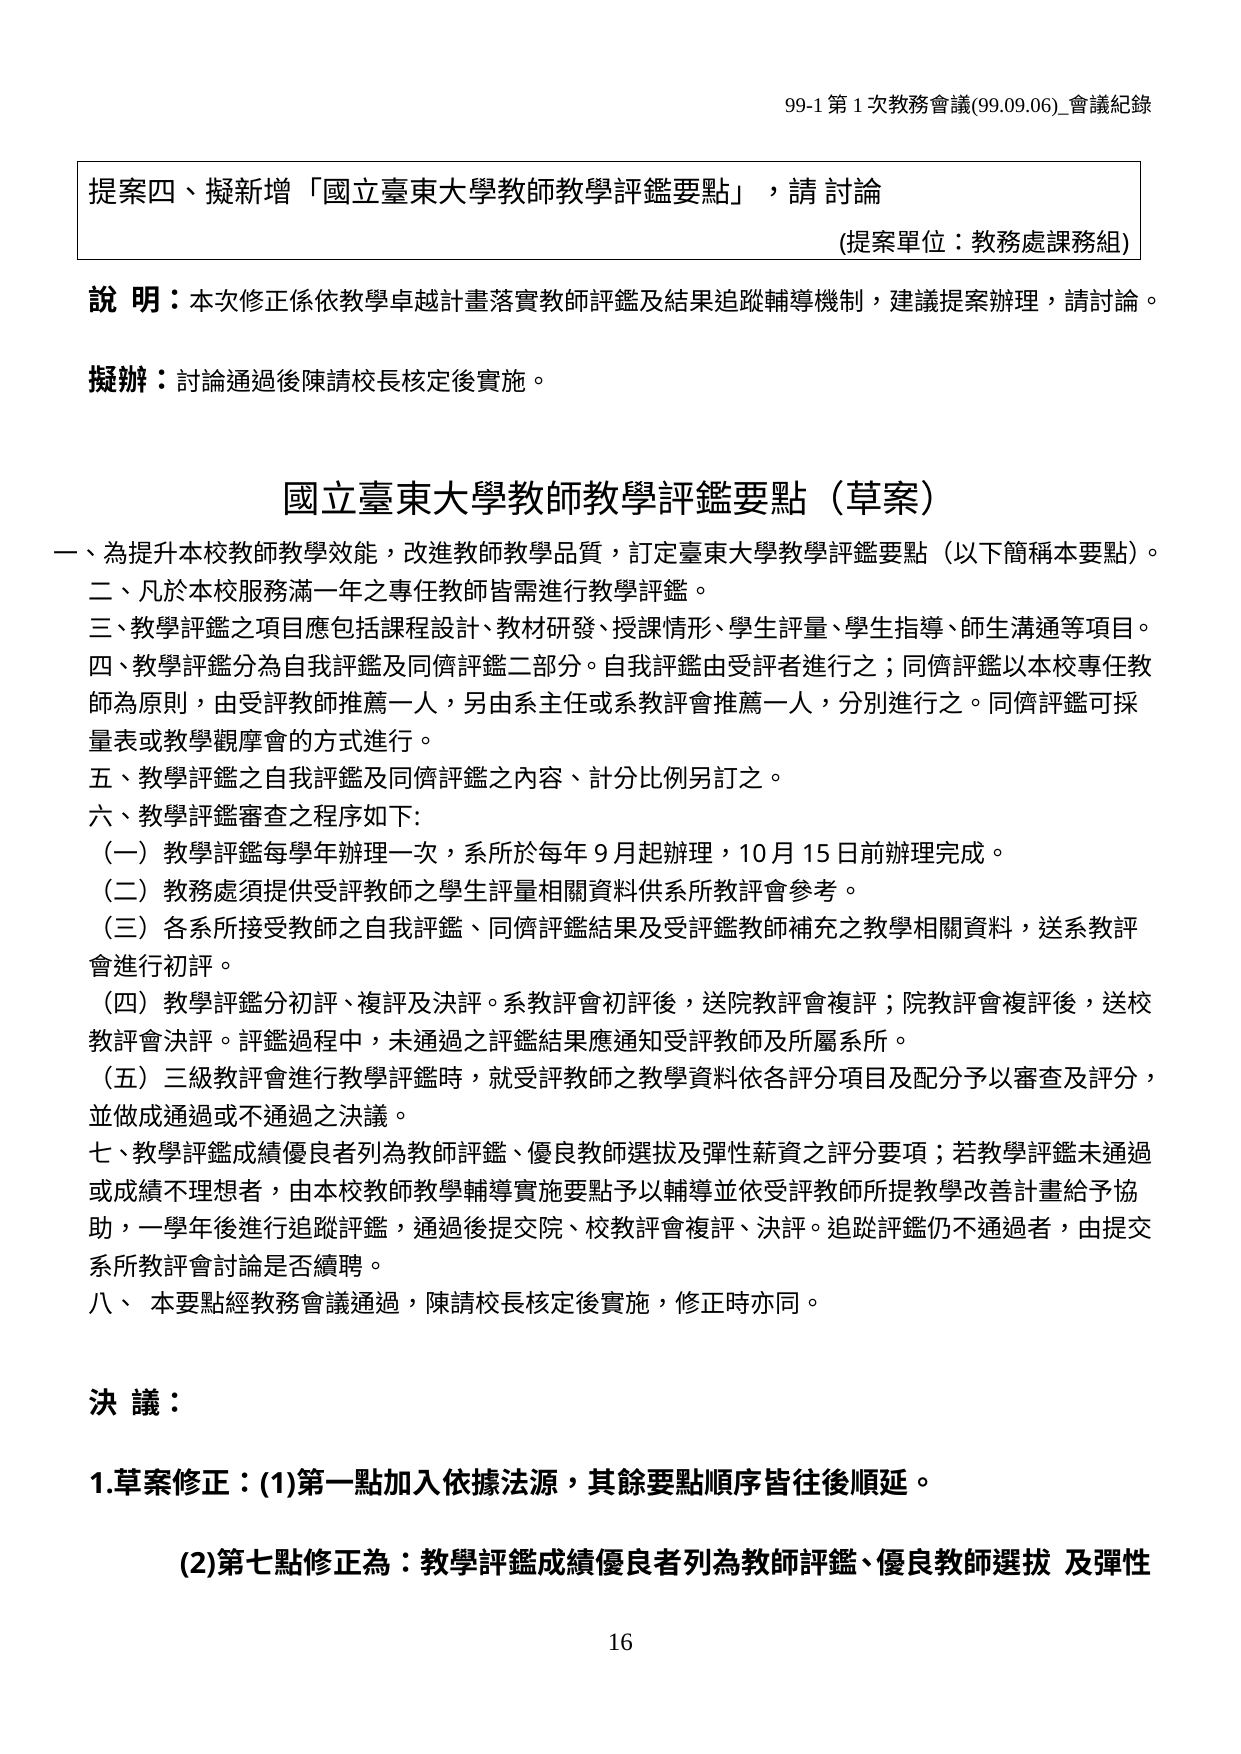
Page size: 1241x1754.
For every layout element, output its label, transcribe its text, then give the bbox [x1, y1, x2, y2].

text 說 明：本次修正係依教學卓越計畫落實教師評鑑及結果追蹤輔導機制，建議提案辦理，請討論。 [89, 260, 1152, 335]
text 七、教學評鑑成績優良者列為教師評鑑、優良教師選拔及彈性薪資之評分要項；若教學評鑑未通過或成績不理想者，由本校教師教學輔導實施要點予以輔導並依受評教師所提教學改善計畫給予協助，一學年後進行追蹤評鑑，通過後提交院、校教評會複評、決評。追踨評鑑仍不通過者，由提交系所教評會討論是否續聘。 [89, 1133, 1152, 1283]
text 三、教學評鑑之項目應包括課程設計、教材研發、授課情形、學生評量、學生指導、師生溝通等項目。 [89, 608, 1152, 646]
text 八、 本要點經教務會議通過，陳請校長核定後實施，修正時亦同。 [89, 1283, 1152, 1321]
text 國立臺東大學教師教學評鑑要點（草案） [89, 458, 1152, 533]
text 五、教學評鑑之自我評鑑及同儕評鑑之內容、計分比例另訂之。 [89, 758, 1152, 796]
text 擬辦：討論通過後陳請校長核定後實施。 [89, 340, 1152, 415]
text 二、凡於本校服務滿一年之專任教師皆需進行教學評鑑。 [89, 571, 1152, 608]
text 1.草案修正：(1)第一點加入依據法源，其餘要點順序皆往後順延。 [89, 1443, 1152, 1518]
text 四、教學評鑑分為自我評鑑及同儕評鑑二部分。自我評鑑由受評者進行之；同儕評鑑以本校專任教師為原則，由受評教師推薦一人，另由系主任或系教評會推薦一人，分別進行之。同儕評鑑可採量表或教學觀摩會的方式進行。 [89, 646, 1152, 758]
text （一）教學評鑑每學年辦理一次，系所於每年9月起辦理，10月15日前辦理完成。 [89, 833, 1152, 871]
text 決 議： [89, 1363, 1152, 1438]
text （二）教務處須提供受評教師之學生評量相關資料供系所教評會參考。 [89, 871, 1152, 908]
text （三）各系所接受教師之自我評鑑、同儕評鑑結果及受評鑑教師補充之教學相關資料，送系教評會進行初評。 [89, 908, 1152, 983]
text (2)第七點修正為：教學評鑑成績優良者列為教師評鑑、優良教師選拔 及彈性 [89, 1524, 1152, 1599]
text 一、為提升本校教師教學效能，改進教師教學品質，訂定臺東大學教學評鑑要點（以下簡稱本要點）。 [14, 533, 1152, 571]
text （五）三級教評會進行教學評鑑時，就受評教師之教學資料依各評分項目及配分予以審查及評分，並做成通過或不通過之決議。 [89, 1058, 1152, 1133]
table_header 提案四、擬新增「國立臺東大學教師教學評鑑要點」，請 討論 (提案單位：教務處課務組) [78, 162, 1140, 259]
text 六、教學評鑑審查之程序如下: [89, 796, 1152, 833]
text （四）教學評鑑分初評、複評及決評。系教評會初評後，送院教評會複評；院教評會複評後，送校教評會決評。評鑑過程中，未通過之評鑑結果應通知受評教師及所屬系所。 [89, 983, 1152, 1058]
